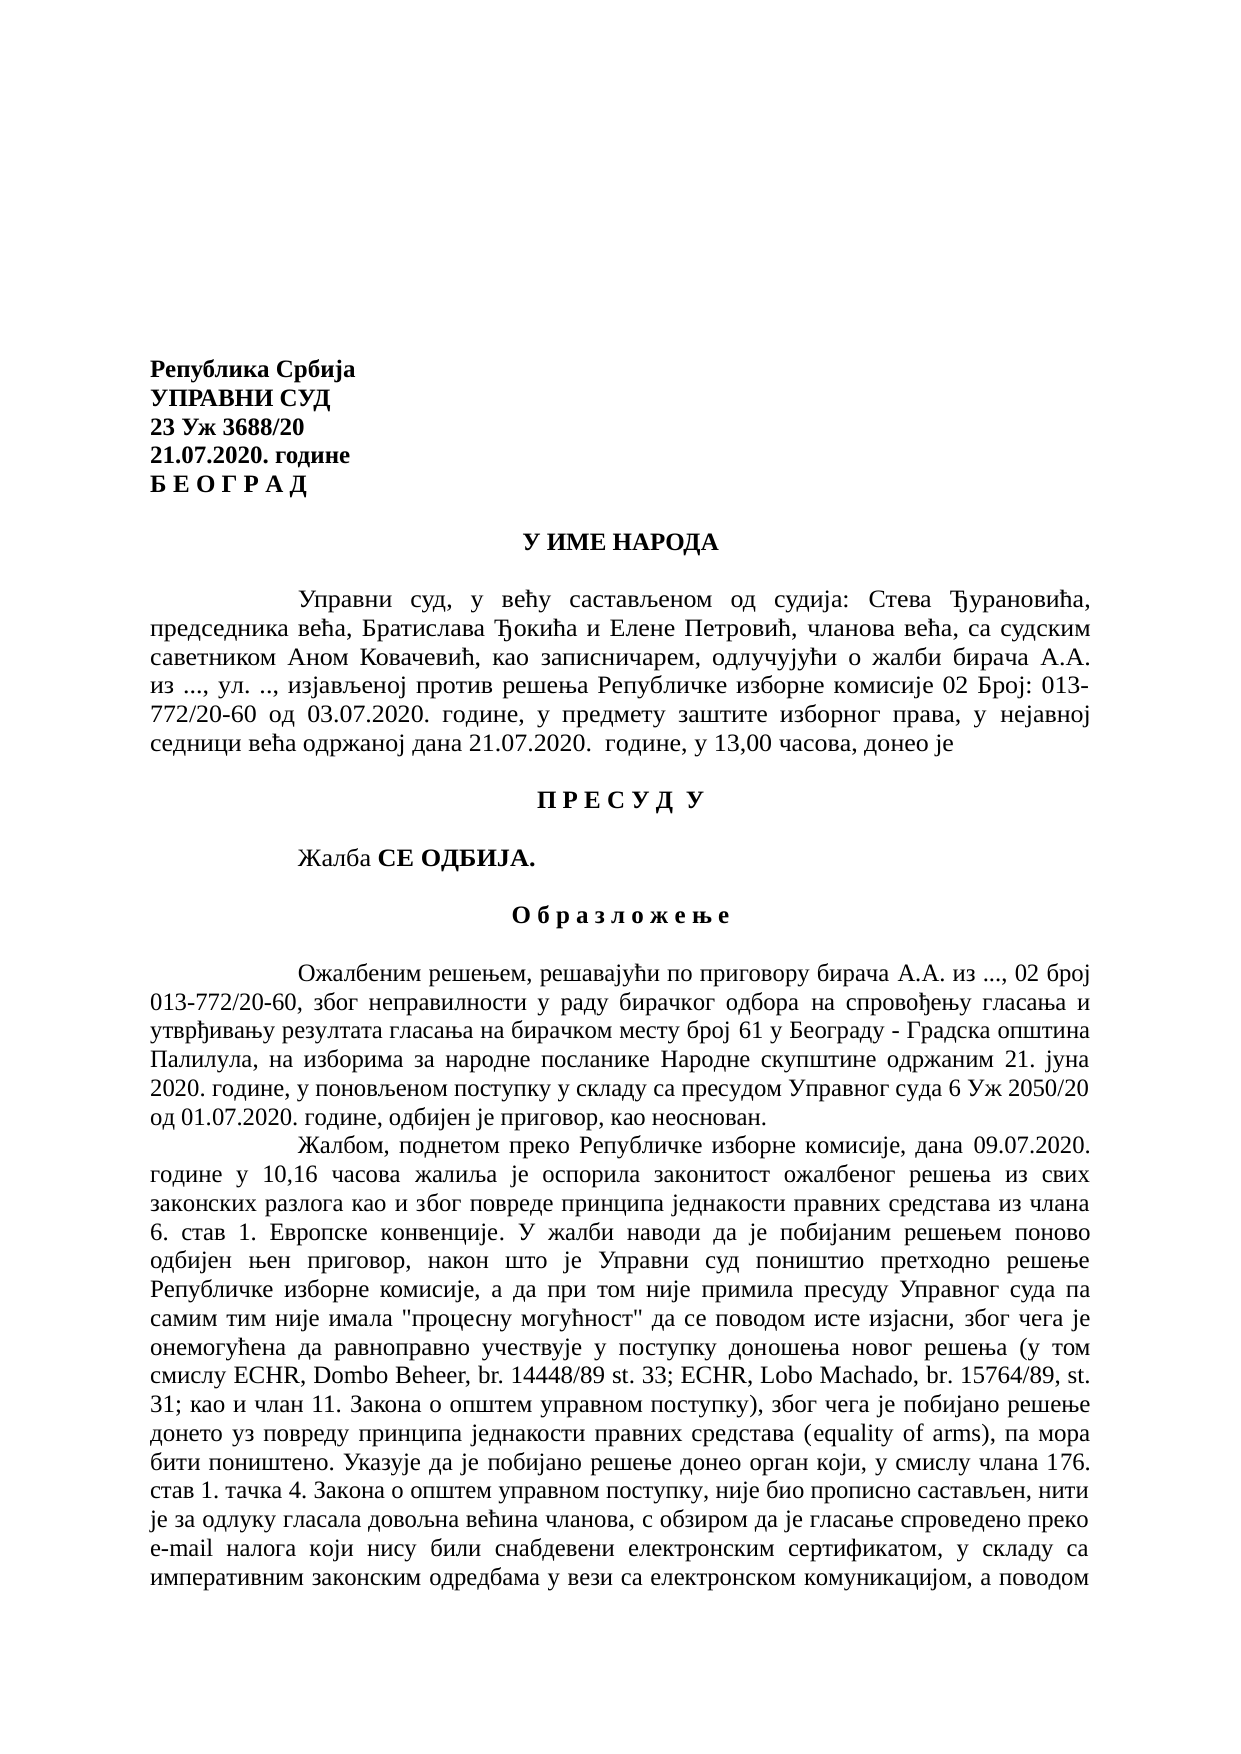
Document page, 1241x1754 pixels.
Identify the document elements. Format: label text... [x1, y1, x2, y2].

text Управни суд, у већу састављеном од судија: Стева Ђурановића, председника већа, Братислава Ђокића и Елене Петровић, чланова већа, са судским саветником Аном Ковачевић, као записничарем, одлучујући о жалби бирача А.А. из ..., ул. .., изјављеној против решења Републичке изборне комисије 02 Број: 013-772/20-60 од 03.07.2020. године, у предмету заштите изборног права, у нејавној седници већа одржаној дана 21.07.2020. године, у 13,00 часова, донео је [150, 584, 1091, 757]
text 21.07.2020. године [150, 440, 1091, 469]
text 23 Уж 3688/20 [150, 412, 1091, 440]
text Република Србија [150, 148, 1091, 383]
text У ИМЕ НАРОДА [150, 527, 1091, 555]
text О б р а з л о ж е њ е [150, 900, 1091, 929]
text Ожалбеним решењем, решавајући по приговору бирача А.А. из ..., 02 број 013-772/20-60, због неправилности у раду бирачког одбора на спровођењу гласања и утврђивању резултата гласања на бирачком месту број 61 у Београду - Градска општина Палилула, на изборима за народне посланике Народне скупштине одржаним 21. јуна 2020. године, у поновљеном поступку у складу са пресудом Управног суда 6 Уж 2050/20 од 01.07.2020. године, одбијен је приговор, као неоснован. [150, 958, 1091, 1130]
text Б Е О Г Р А Д [150, 469, 1091, 498]
text П Р Е С У Д У [150, 785, 1091, 814]
text Жалбом, поднетом преко Републичке изборне комисије, дана 09.07.2020. године у 10,16 часова жалиља је оспорила законитост ожалбеног решења из свих законских разлога као и због повреде принципа једнакости правних средстава из члана 6. став 1. Европске конвенције. У жалби наводи да је побијаним решењем поново одбијен њен приговор, након што је Управни суд поништио претходно решење Републичке изборне комисије, а да при том није примила пресуду Управног суда па самим тим није имала "процесну могућност" да се поводом исте изјасни, због чега је онемогућена да равноправно учествује у поступку доношења новог решења (у том смислу ECHR, Dombo Beheer, br. 14448/89 st. 33; ECHR, Lobo Machado, br. 15764/89, st. 31; као и члан 11. Закона о општем управном поступку), због чега је побијано решење донето уз повреду принципа једнакости правних средстава (equality of arms), па мора бити поништено. Указује да је побијано решење донео орган који, у смислу члана 176. став 1. тачка 4. Закона о општем управном поступку, није био прописно састављен, нити је за одлуку гласала довољна већина чланова, с обзиром да је гласање спроведено преко e-mail налога који нису били снабдевени електронским сертификатом, у складу са императивним законским одредбама у вези са електронском комуникацијом, а поводом [150, 1130, 1091, 1590]
text Жалба СЕ ОДБИЈА. [150, 843, 1091, 872]
text УПРАВНИ СУД [150, 383, 1091, 412]
